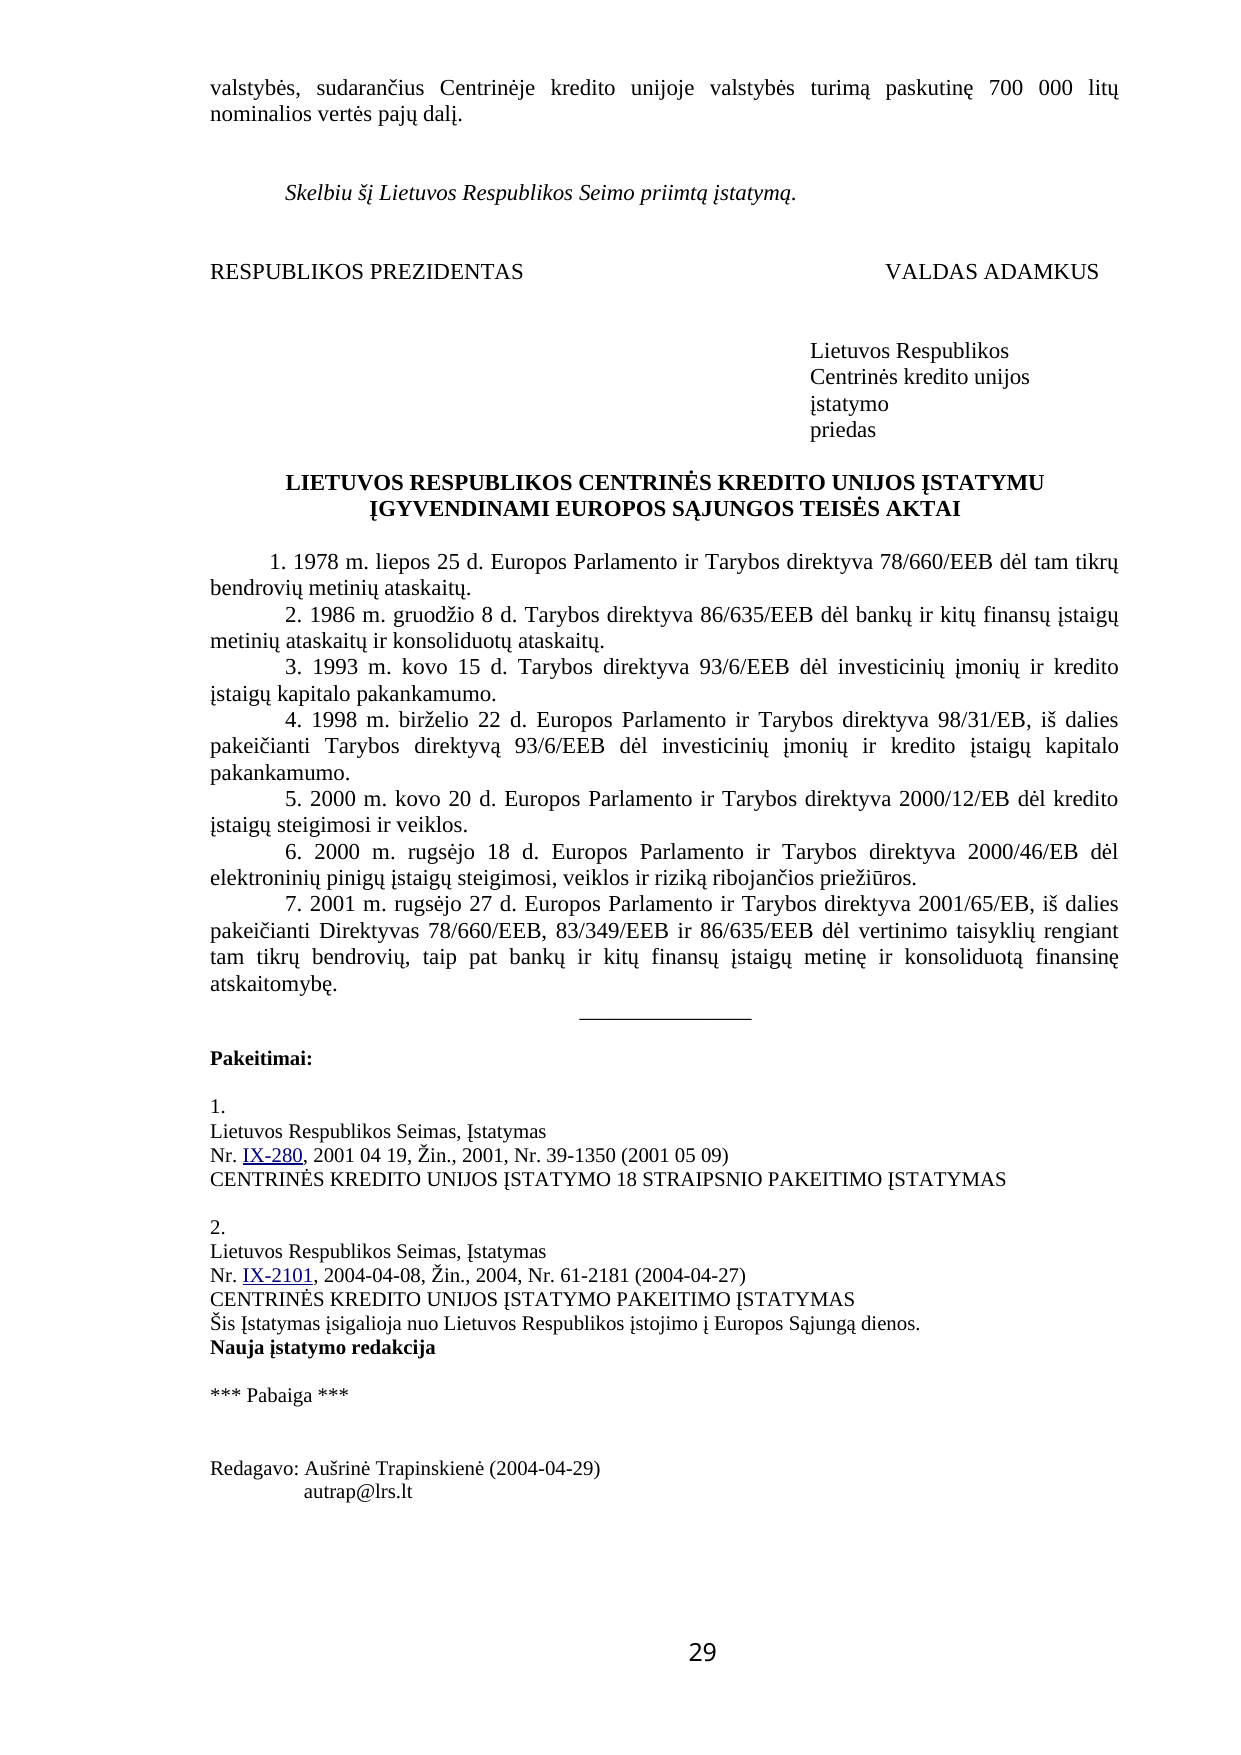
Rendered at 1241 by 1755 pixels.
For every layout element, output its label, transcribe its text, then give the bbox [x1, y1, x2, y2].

text LIETUVOS RESPUBLIKOS CENTRINĖS KREDITO UNIJOS ĮSTATYMU ĮGYVENDINAMI EUROPOS SĄJUNGOS TEISĖS AKTAI [210, 469, 1120, 522]
text valstybės, sudarančius Centrinėje kredito unijoje valstybės turimą paskutinę 700 000 litų nominalios vertės pajų dalį. [210, 73, 1120, 126]
text CENTRINĖS KREDITO UNIJOS ĮSTATYMO 18 STRAIPSNIO PAKEITIMO ĮSTATYMAS [210, 1167, 1120, 1191]
text 2. 1986 m. gruodžio 8 d. Tarybos direktyva 86/635/EEB dėl bankų ir kitų finansų įstaigų metinių ataskaitų ir konsoliduotų ataskaitų. [210, 601, 1120, 653]
text 1. [210, 1094, 1120, 1118]
text Nr. IX-2101, 2004-04-08, Žin., 2004, Nr. 61-2181 (2004-04-27) [210, 1263, 1120, 1287]
text įstatymo [210, 390, 1120, 416]
text Nr. IX-280, 2001 04 19, Žin., 2001, Nr. 39-1350 (2001 05 09) [210, 1143, 1120, 1167]
text 4. 1998 m. birželio 22 d. Europos Parlamento ir Tarybos direktyva 98/31/EB, iš dalies pakeičianti Tarybos direktyvą 93/6/EEB dėl investicinių įmonių ir kredito įstaigų kapitalo pakankamumo. [210, 706, 1120, 785]
text 3. 1993 m. kovo 15 d. Tarybos direktyva 93/6/EEB dėl investicinių įmonių ir kredito įstaigų kapitalo pakankamumo. [210, 653, 1120, 706]
text 6. 2000 m. rugsėjo 18 d. Europos Parlamento ir Tarybos direktyva 2000/46/EB dėl elektroninių pinigų įstaigų steigimosi, veiklos ir riziką ribojančios priežiūros. [210, 838, 1120, 891]
text Šis Įstatymas įsigalioja nuo Lietuvos Respublikos įstojimo į Europos Sąjungą dienos. [210, 1311, 1120, 1335]
text Lietuvos Respublikos [210, 337, 1120, 363]
text *** Pabaiga *** [210, 1383, 1120, 1407]
text _______________ [210, 996, 1120, 1022]
text Skelbiu šį Lietuvos Respublikos Seimo priimtą įstatymą. [210, 179, 1120, 205]
text Nauja įstatymo redakcija [210, 1335, 1120, 1359]
text autrap@lrs.lt [210, 1479, 1120, 1503]
text CENTRINĖS KREDITO UNIJOS ĮSTATYMO PAKEITIMO ĮSTATYMAS [210, 1287, 1120, 1311]
text 1. 1978 m. liepos 25 d. Europos Parlamento ir Tarybos direktyva 78/660/EEB dėl tam tikrų bendrovių metinių ataskaitų. [210, 548, 1120, 601]
text 2. [210, 1215, 1120, 1239]
text Pakeitimai: [210, 1046, 1120, 1070]
text Centrinės kredito unijos [210, 363, 1120, 390]
text priedas [210, 416, 1120, 442]
text Lietuvos Respublikos Seimas, Įstatymas [210, 1118, 1120, 1143]
text Redagavo: Aušrinė Trapinskienė (2004-04-29) [210, 1455, 1120, 1479]
text 5. 2000 m. kovo 20 d. Europos Parlamento ir Tarybos direktyva 2000/12/EB dėl kredito įstaigų steigimosi ir veiklos. [210, 785, 1120, 838]
text 7. 2001 m. rugsėjo 27 d. Europos Parlamento ir Tarybos direktyva 2001/65/EB, iš dalies pakeičianti Direktyvas 78/660/EEB, 83/349/EEB ir 86/635/EEB dėl vertinimo taisyklių rengiant tam tikrų bendrovių, taip pat bankų ir kitų finansų įstaigų metinę ir konsoliduotą finansinę atskaitomybę. [210, 891, 1120, 996]
text Lietuvos Respublikos Seimas, Įstatymas [210, 1239, 1120, 1263]
text RESPUBLIKOS PREZIDENTAS VALDAS ADAMKUS [210, 258, 1120, 284]
